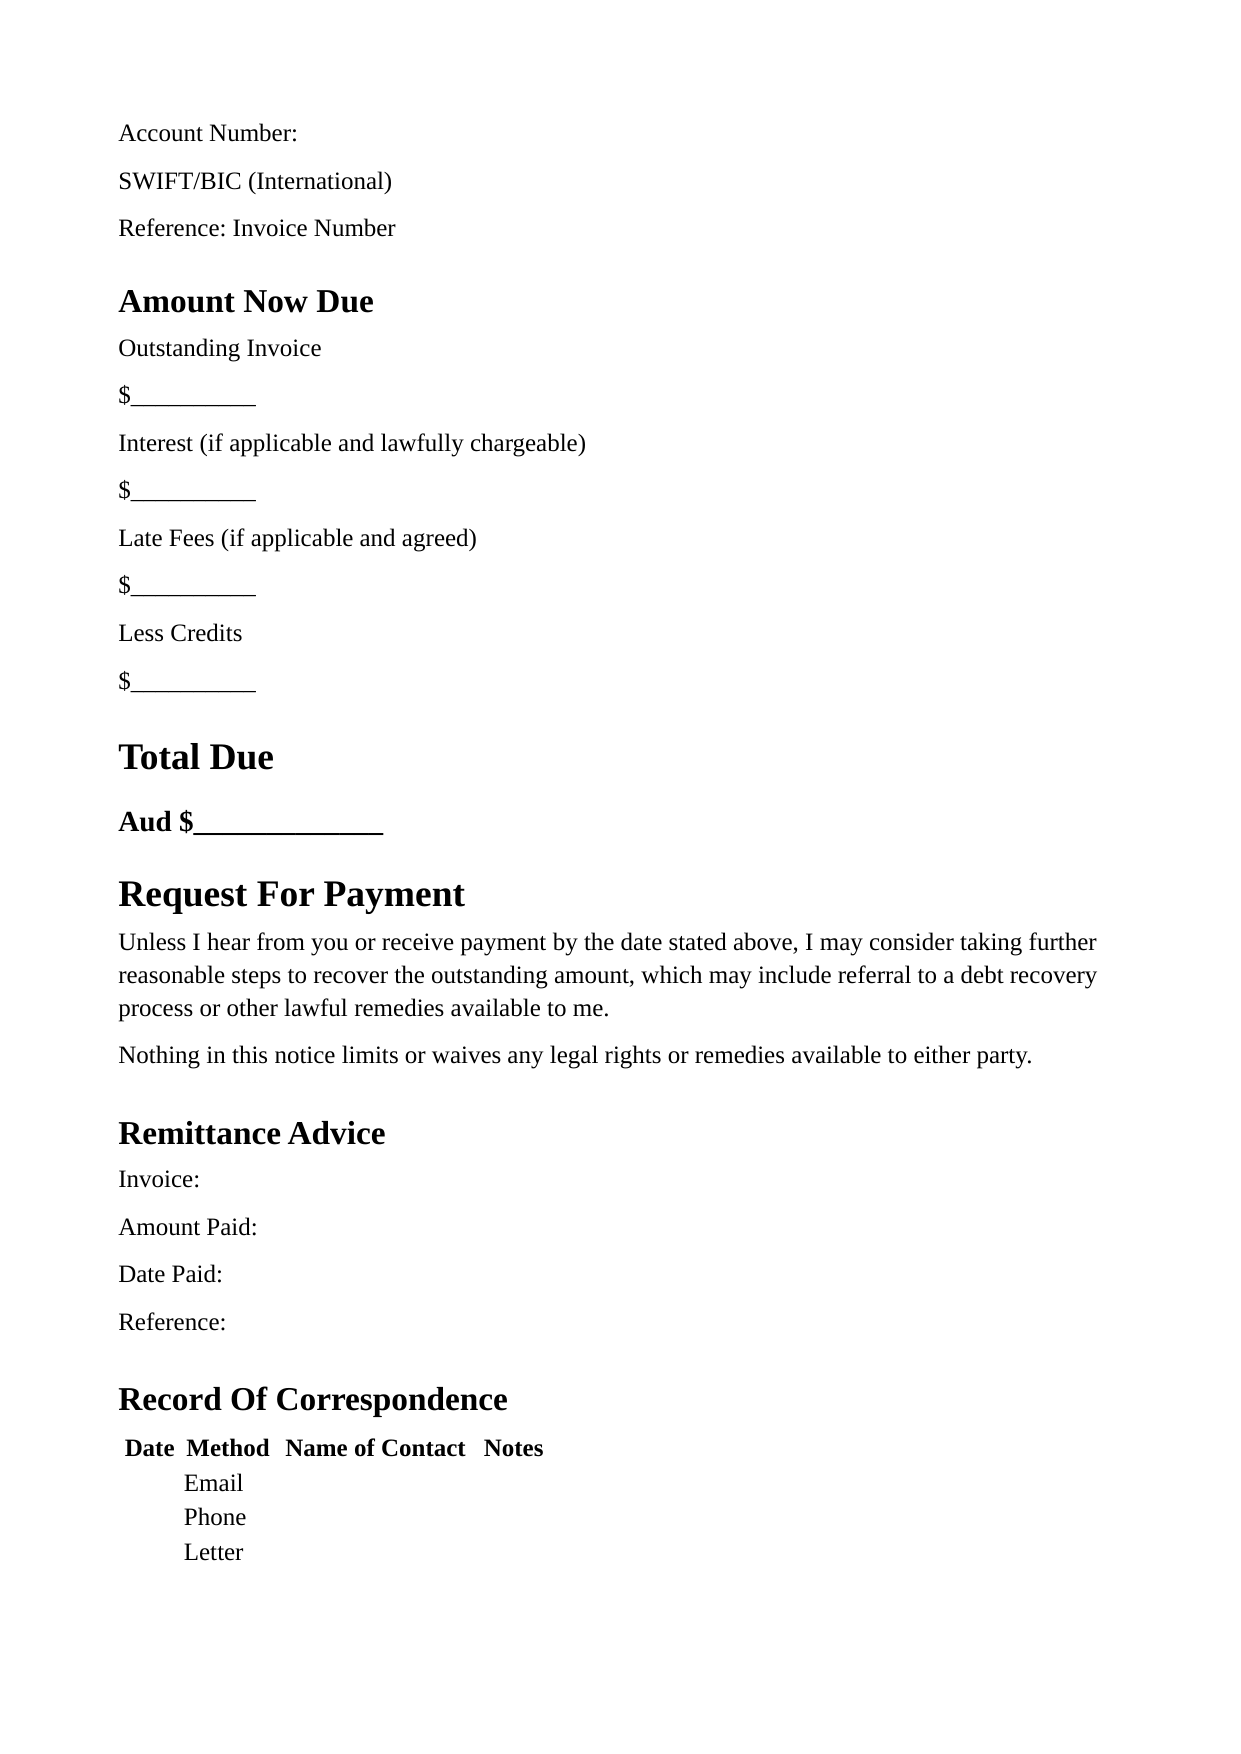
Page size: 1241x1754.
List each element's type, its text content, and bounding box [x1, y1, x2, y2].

subtitle Total Due [118, 734, 1122, 777]
table_cell [476, 1465, 551, 1499]
text $__________ [118, 571, 1122, 599]
text Less Credits [118, 618, 1122, 647]
table_header Date [118, 1430, 181, 1465]
text Interest (if applicable and lawfully chargeable) [118, 428, 1122, 457]
text Reference: [118, 1307, 1122, 1336]
table_cell [118, 1534, 181, 1569]
subtitle Remittance Advice [118, 1113, 1122, 1152]
text Unless I hear from you or receive payment by the date stated above, I may consider taking further reasonable steps to recover the outstanding amount, which may include referral to a debt recovery process or other lawful remedies available to me. [118, 927, 1122, 1022]
table_cell Letter [181, 1534, 275, 1569]
text Account Number: [118, 118, 1122, 147]
table_cell [275, 1500, 476, 1534]
text Reference: Invoice Number [118, 213, 1122, 242]
subtitle Aud $_____________ [118, 804, 1122, 838]
subtitle Amount Now Due [118, 282, 1122, 320]
table_cell [275, 1534, 551, 1569]
table_cell [476, 1500, 551, 1534]
text Late Fees (if applicable and agreed) [118, 523, 1122, 552]
table_cell [118, 1500, 181, 1534]
subtitle Record Of Correspondence [118, 1379, 1122, 1418]
text Date Paid: [118, 1259, 1122, 1288]
table_cell Phone [181, 1500, 275, 1534]
text Invoice: [118, 1164, 1122, 1193]
text SWIFT/BIC (International) [118, 166, 1122, 194]
table_cell [275, 1465, 476, 1499]
table_header Name of Contact [275, 1430, 476, 1465]
text $__________ [118, 380, 1122, 409]
table_cell Email [181, 1465, 275, 1499]
text $__________ [118, 475, 1122, 504]
text Amount Paid: [118, 1212, 1122, 1240]
table_header Method [181, 1430, 275, 1465]
table_cell [118, 1465, 181, 1499]
text Outstanding Invoice [118, 333, 1122, 361]
table_header Notes [476, 1430, 551, 1465]
text $__________ [118, 666, 1122, 694]
subtitle Request For Payment [118, 871, 1122, 914]
text Nothing in this notice limits or waives any legal rights or remedies available to either party. [118, 1041, 1122, 1069]
